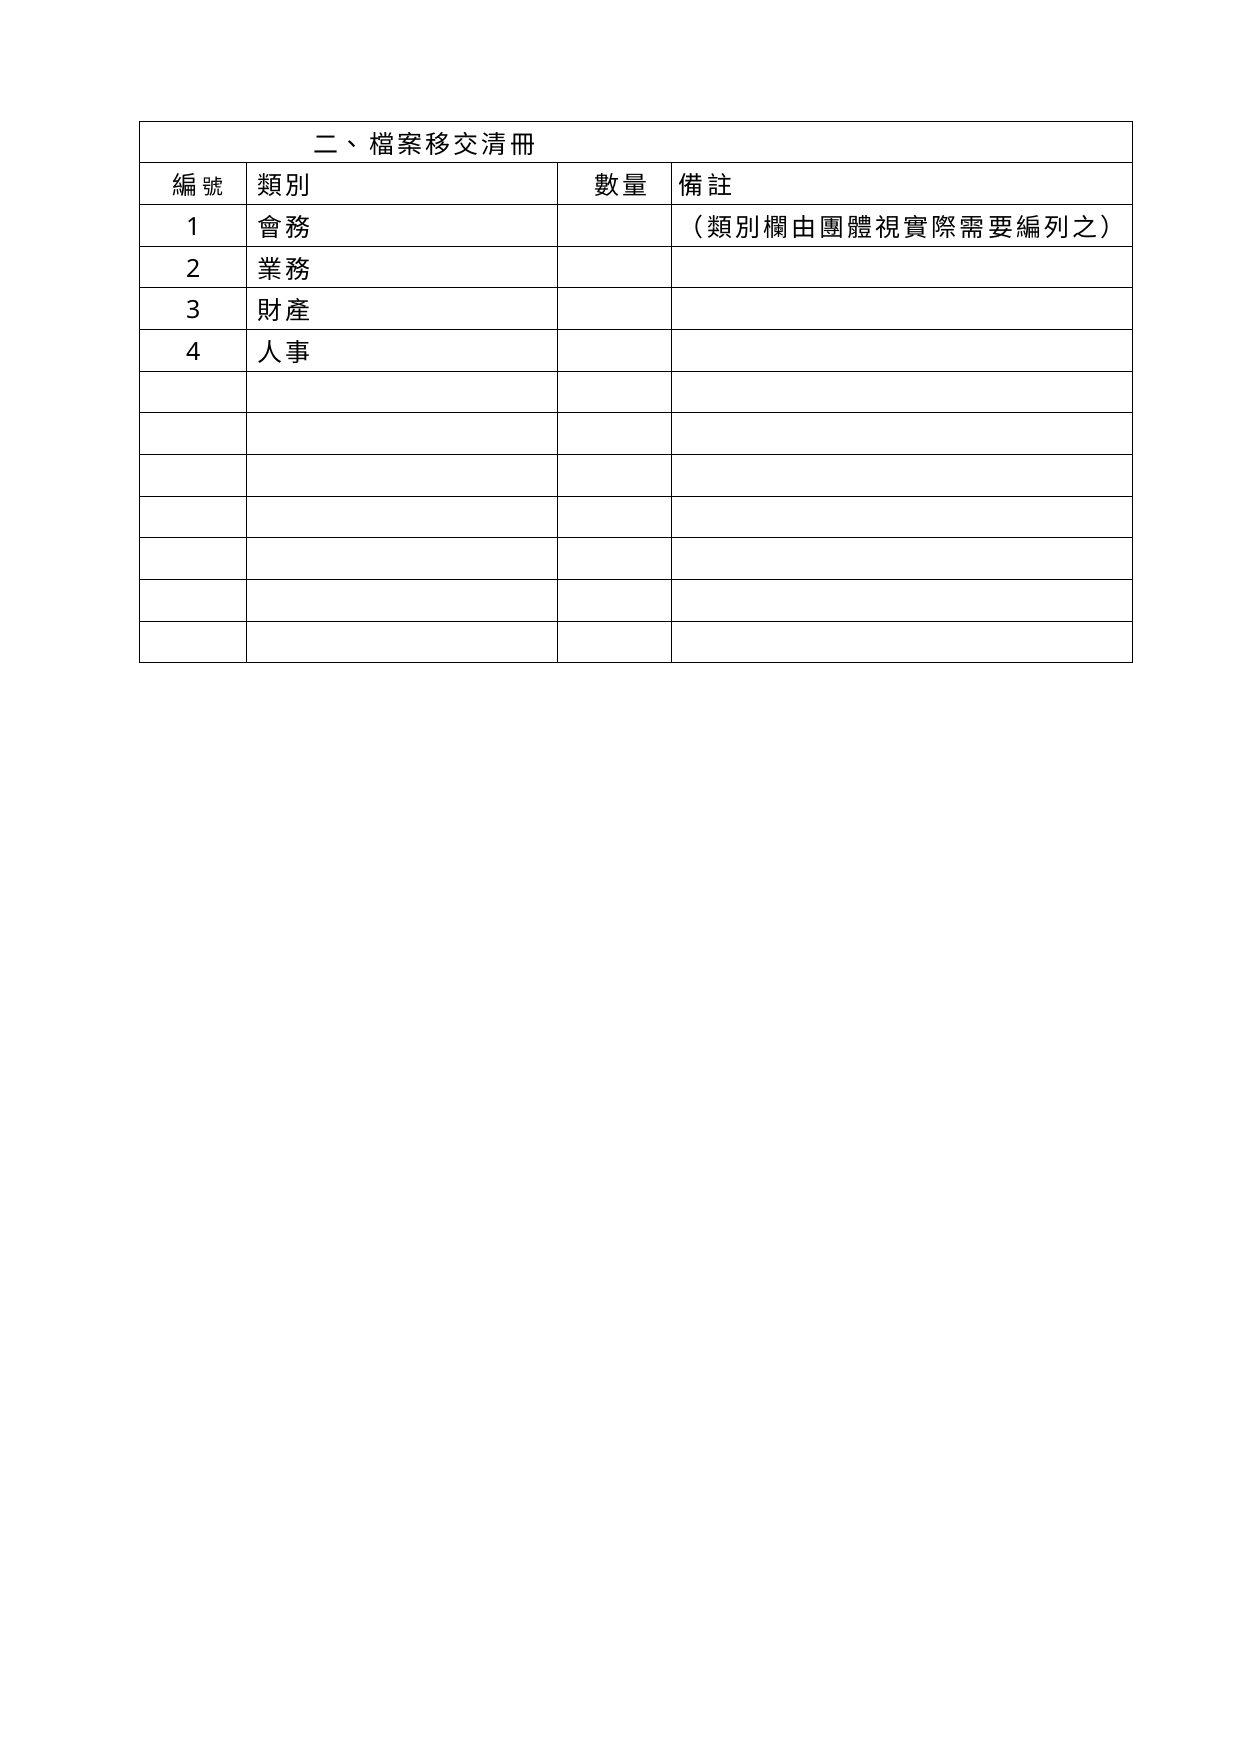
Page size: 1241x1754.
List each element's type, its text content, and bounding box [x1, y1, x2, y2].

table_cell [558, 205, 671, 246]
table_cell [247, 413, 557, 454]
table_cell 財產 [247, 288, 557, 329]
table_cell [672, 538, 1132, 579]
table_cell 業務 [247, 247, 557, 287]
table_cell [247, 622, 557, 662]
table_cell 備註 [672, 163, 1132, 204]
table_cell [558, 497, 671, 537]
table_cell [140, 538, 246, 579]
table_cell 4 [140, 330, 246, 371]
table_cell [247, 580, 557, 621]
table_cell [672, 247, 1132, 287]
table_cell [140, 497, 246, 537]
table_cell [247, 497, 557, 537]
table_cell [247, 538, 557, 579]
table_cell [558, 538, 671, 579]
table_cell [672, 622, 1132, 662]
table_cell （類別欄由團體視實際需要編列之） [672, 205, 1132, 246]
table_cell [558, 413, 671, 454]
table_cell [558, 372, 671, 412]
table_cell [672, 455, 1132, 496]
table_cell 人事 [247, 330, 557, 371]
table_cell [140, 580, 246, 621]
table_cell 會務 [247, 205, 557, 246]
table_cell [558, 580, 671, 621]
table_cell [140, 413, 246, 454]
table_cell [247, 455, 557, 496]
table_cell [140, 455, 246, 496]
table_cell [672, 330, 1132, 371]
table_cell [672, 288, 1132, 329]
table_cell [140, 622, 246, 662]
table_cell [558, 288, 671, 329]
table_cell [672, 497, 1132, 537]
table_cell 2 [140, 247, 246, 287]
table_cell [247, 372, 557, 412]
table_cell [558, 622, 671, 662]
table_cell 類別 [247, 163, 557, 204]
table_cell 數量 [558, 163, 671, 204]
table_cell 3 [140, 288, 246, 329]
table_cell 二、檔案移交清冊 [140, 122, 1132, 162]
table_cell [672, 580, 1132, 621]
table_cell [558, 247, 671, 287]
table_cell [140, 372, 246, 412]
table_cell [672, 413, 1132, 454]
table_cell 1 [140, 205, 246, 246]
table_cell [558, 455, 671, 496]
table_cell [672, 372, 1132, 412]
table_cell [558, 330, 671, 371]
table_cell 編號 [140, 163, 246, 204]
